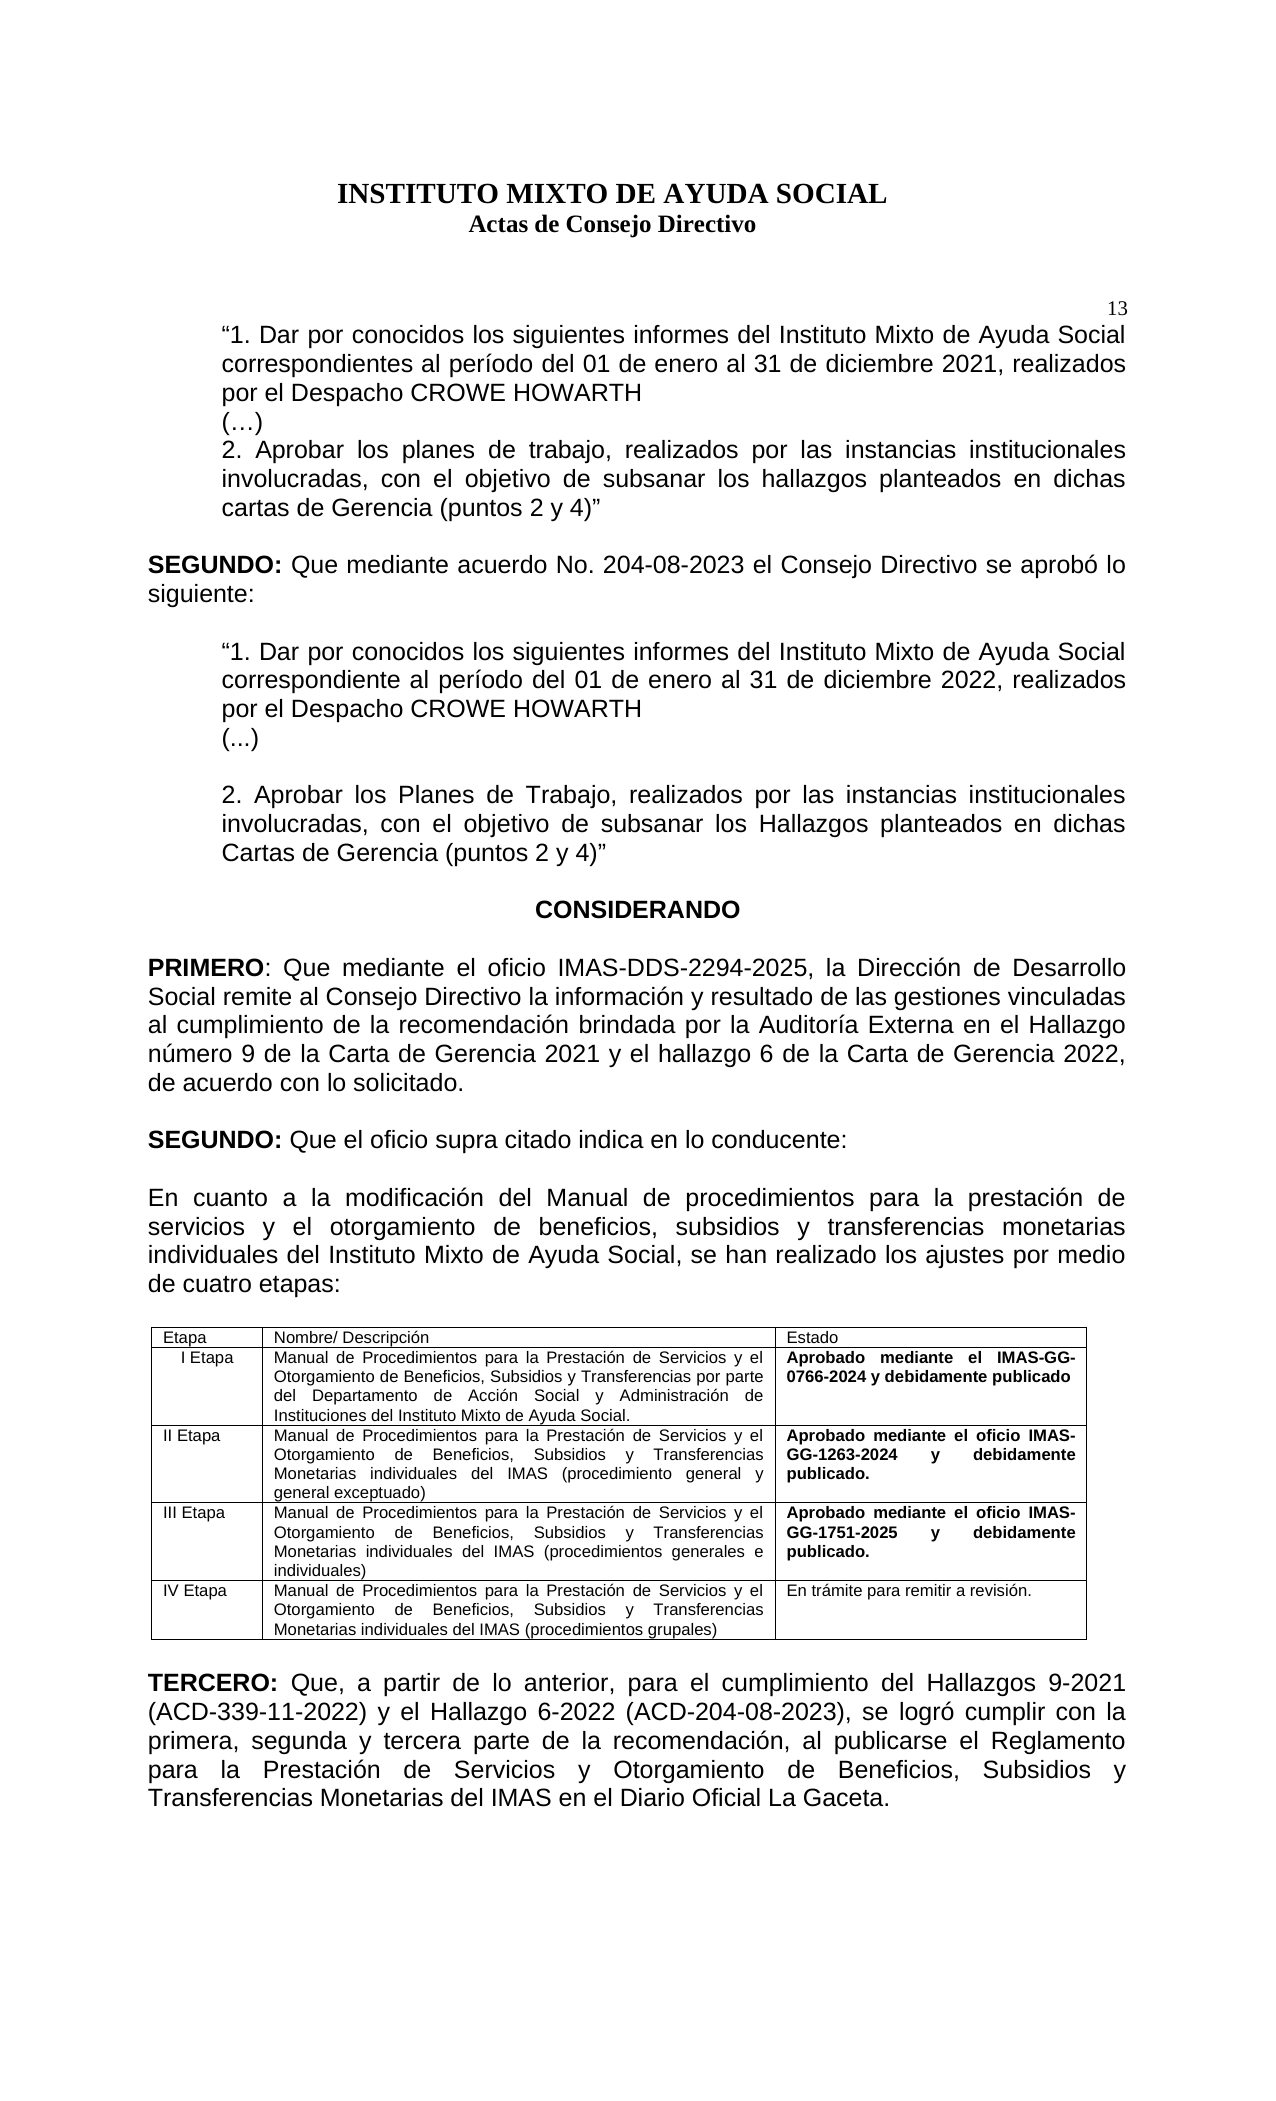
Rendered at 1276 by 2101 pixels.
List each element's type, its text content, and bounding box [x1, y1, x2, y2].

table_cell En trámite para remitir a revisión. [776, 1581, 1086, 1638]
text 2. Aprobar los planes de trabajo, realizados por las instancias institucionales involucradas, con el objetivo de subsanar los hallazgos planteados en dichas cartas de Gerencia (puntos 2 y 4)” [221, 435, 1127, 522]
text “1. Dar por conocidos los siguientes informes del Instituto Mixto de Ayuda Social correspondientes al período del 01 de enero al 31 de diciembre 2021, realizados por el Despacho CROWE HOWARTH [221, 320, 1127, 407]
table_cell Manual de Procedimientos para la Prestación de Servicios y el Otorgamiento de Beneficios, Subsidios y Transferencias Monetarias individuales del IMAS (procedimientos generales e individuales) [263, 1503, 775, 1580]
text TERCERO: Que, a partir de lo anterior, para el cumplimiento del Hallazgos 9-2021 (ACD-339-11-2022) y el Hallazgo 6-2022 (ACD-204-08-2023), se logró cumplir con la primera, segunda y tercera parte de la recomendación, al publicarse el Reglamento para la Prestación de Servicios y Otorgamiento de Beneficios, Subsidios y Transferencias Monetarias del IMAS en el Diario Oficial La Gaceta. [148, 1668, 1127, 1812]
text “1. Dar por conocidos los siguientes informes del Instituto Mixto de Ayuda Social correspondiente al período del 01 de enero al 31 de diciembre 2022, realizados por el Despacho CROWE HOWARTH [221, 637, 1127, 723]
table_cell II Etapa [152, 1426, 262, 1502]
table_cell Aprobado mediante el oficio IMAS-GG-1263-2024 y debidamente publicado. [776, 1426, 1086, 1502]
table_cell Manual de Procedimientos para la Prestación de Servicios y el Otorgamiento de Beneficios, Subsidios y Transferencias por parte del Departamento de Acción Social y Administración de Instituciones del Instituto Mixto de Ayuda Social. [263, 1348, 775, 1424]
text CONSIDERANDO [148, 895, 1127, 924]
table_header Etapa [152, 1328, 262, 1347]
text (...) [148, 723, 1127, 752]
table_cell IV Etapa [152, 1581, 262, 1638]
text SEGUNDO: Que mediante acuerdo No. 204-08-2023 el Consejo Directivo se aprobó lo siguiente: [148, 550, 1127, 608]
text (…) [148, 407, 1127, 435]
text En cuanto a la modificación del Manual de procedimientos para la prestación de servicios y el otorgamiento de beneficios, subsidios y transferencias monetarias individuales del Instituto Mixto de Ayuda Social, se han realizado los ajustes por medio de cuatro etapas: [148, 1183, 1127, 1298]
table_cell I Etapa [152, 1348, 262, 1424]
text SEGUNDO: Que el oficio supra citado indica en lo conducente: [148, 1125, 1127, 1154]
table_header Nombre/ Descripción [263, 1328, 775, 1347]
table_cell Manual de Procedimientos para la Prestación de Servicios y el Otorgamiento de Beneficios, Subsidios y Transferencias Monetarias individuales del IMAS (procedimientos grupales) [263, 1581, 775, 1638]
text 2. Aprobar los Planes de Trabajo, realizados por las instancias institucionales involucradas, con el objetivo de subsanar los Hallazgos planteados en dichas Cartas de Gerencia (puntos 2 y 4)” [221, 780, 1127, 867]
table_cell Manual de Procedimientos para la Prestación de Servicios y el Otorgamiento de Beneficios, Subsidios y Transferencias Monetarias individuales del IMAS (procedimiento general y general exceptuado) [263, 1426, 775, 1502]
table_cell Aprobado mediante el IMAS-GG-0766-2024 y debidamente publicado [776, 1348, 1086, 1424]
table_header Estado [776, 1328, 1086, 1347]
table_cell III Etapa [152, 1503, 262, 1580]
text PRIMERO: Que mediante el oficio IMAS-DDS-2294-2025, la Dirección de Desarrollo Social remite al Consejo Directivo la información y resultado de las gestiones vinculadas al cumplimiento de la recomendación brindada por la Auditoría Externa en el Hallazgo número 9 de la Carta de Gerencia 2021 y el hallazgo 6 de la Carta de Gerencia 2022, de acuerdo con lo solicitado. [148, 953, 1127, 1097]
table_cell Aprobado mediante el oficio IMAS-GG-1751-2025 y debidamente publicado. [776, 1503, 1086, 1580]
